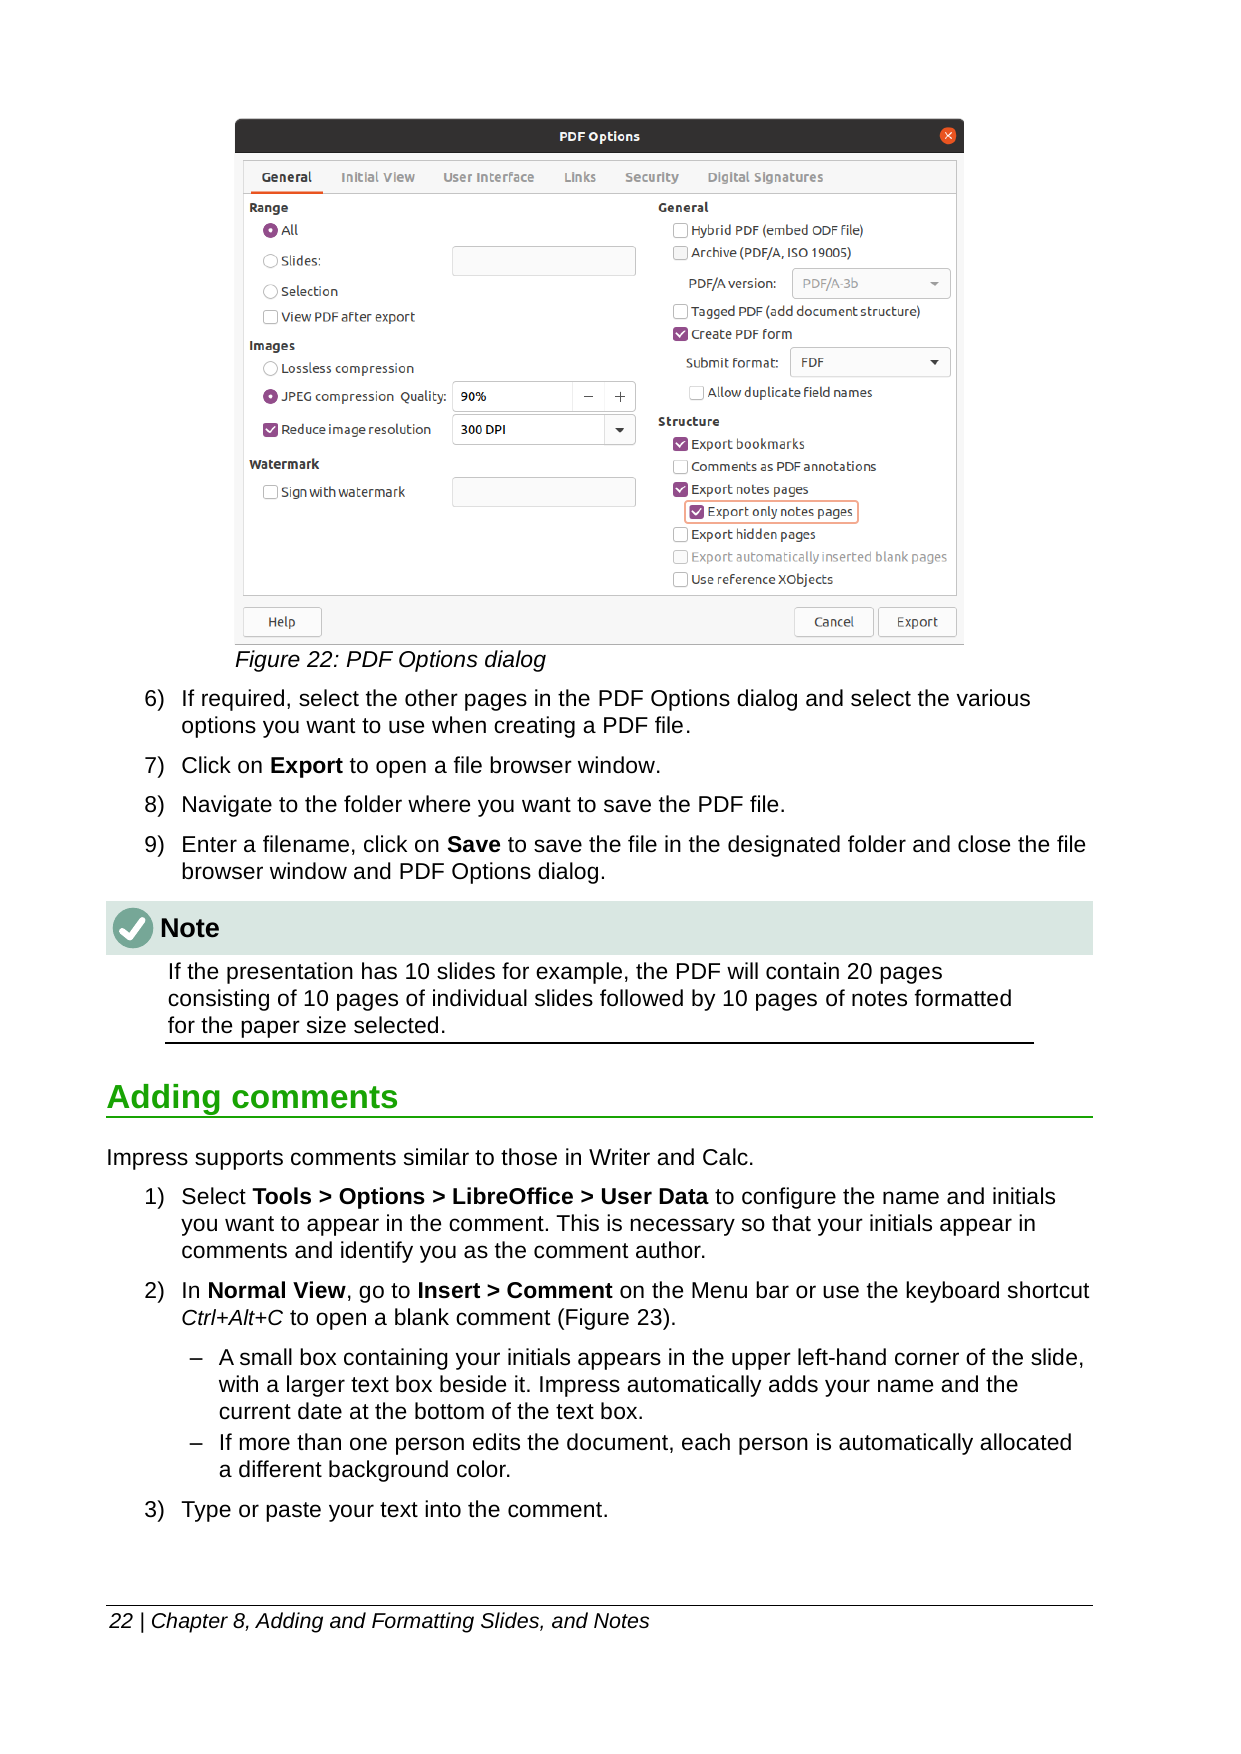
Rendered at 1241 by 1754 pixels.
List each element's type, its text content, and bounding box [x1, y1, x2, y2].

subtitle Adding comments [106, 1077, 1093, 1116]
picture [234, 118, 964, 645]
subtitle Note [106, 901, 1093, 955]
list If required, select the other pages in the PDF Options dialog and select the various options you want to use when creating a PDF file. [164, 684, 1093, 739]
text Figure 22: PDF Options dialog [235, 645, 964, 672]
list Enter a filename, click on Save to save the file in the designated folder and close the file browser window and PDF Options dialog. [164, 830, 1093, 884]
text If the presentation has 10 slides for example, the PDF will contain 20 pages consisting of 10 pages of individual slides followed by 10 pages of notes formatted for the paper size selected. [164, 955, 1034, 1044]
list Navigate to the folder where you want to save the PDF file. [164, 791, 1093, 818]
text Impress supports comments similar to those in Writer and Calc. [106, 1143, 1093, 1170]
list A small box containing your initials appears in the upper left-hand corner of the slide, with a larger text box beside it. Impress automatically adds your name and the current date at the bottom of the text box. [189, 1343, 1093, 1424]
list Click on Export to open a file browser window. [164, 751, 1093, 778]
list Type or paste your text into the comment. [164, 1495, 1093, 1522]
list Select Tools > Options > LibreOffice > User Data to configure the name and initials you want to appear in the comment. This is necessary so that your initials appear in comments and identify you as the comment author. [164, 1183, 1093, 1264]
list In Normal View, go to Insert > Comment on the Menu bar or use the keyboard shortcut Ctrl+Alt+C to open a blank comment (Figure 23). [164, 1276, 1093, 1331]
list If more than one person edits the document, each person is automatically allocated a different background color. [189, 1428, 1093, 1483]
